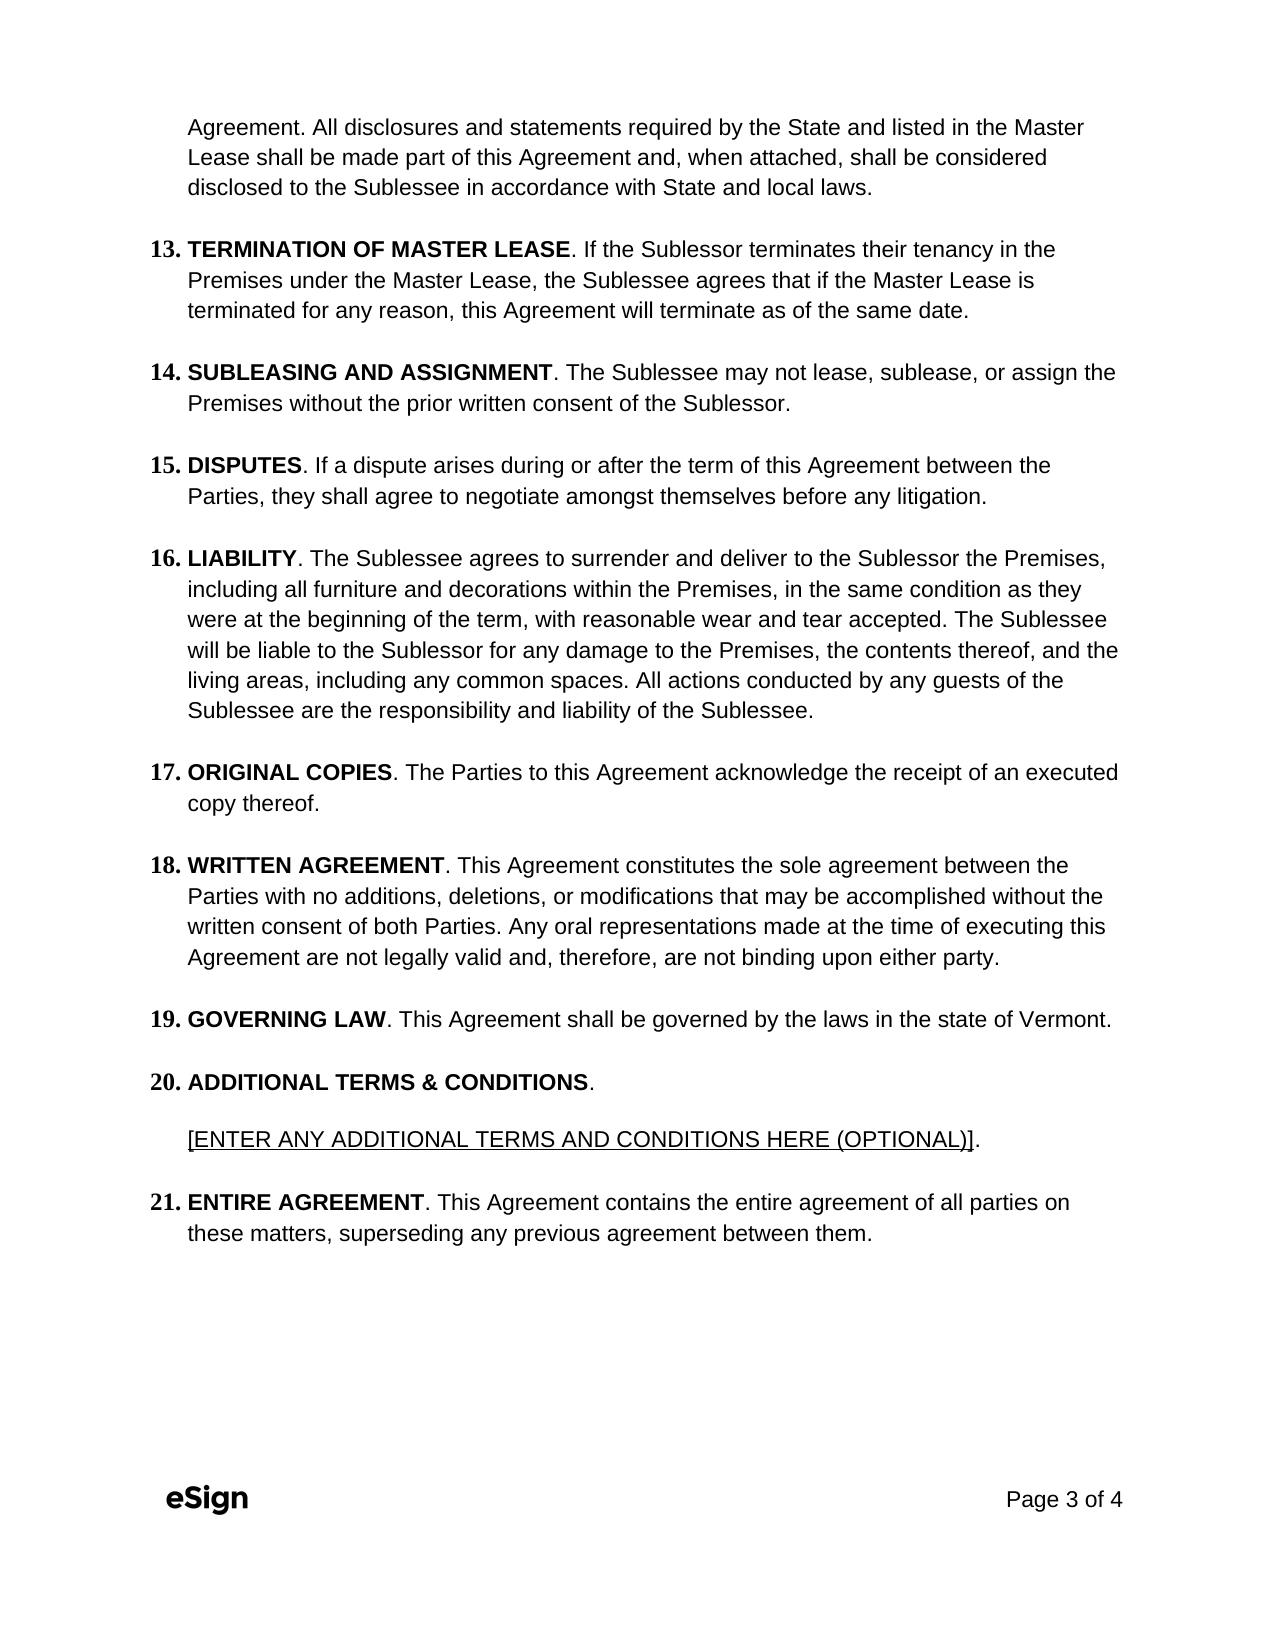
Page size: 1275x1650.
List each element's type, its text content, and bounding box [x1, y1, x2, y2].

list [ENTER ANY ADDITIONAL TERMS AND CONDITIONS HERE (OPTIONAL)]. [187, 1126, 1125, 1153]
list LIABILITY. The Sublessee agrees to surrender and deliver to the Sublessor the Premises, including all furniture and decorations within the Premises, in the same condition as they were at the beginning of the term, with reasonable wear and tear accepted. The Sublessee will be liable to the Sublessor for any damage to the Premises, the contents thereof, and the living areas, including any common spaces. All actions conducted by any guests of the Sublessee are the responsibility and liability of the Sublessee. [150, 543, 1125, 723]
list DISPUTES. If a dispute arises during or after the term of this Agreement between the Parties, they shall agree to negotiate amongst themselves before any litigation. [150, 451, 1125, 509]
list TERMINATION OF MASTER LEASE. If the Sublessor terminates their tenancy in the Premises under the Master Lease, the Sublessee agrees that if the Master Lease is terminated for any reason, this Agreement will terminate as of the same date. [150, 234, 1125, 323]
list Agreement. All disclosures and statements required by the State and listed in the Master Lease shall be made part of this Agreement and, when attached, shall be considered disclosed to the Sublessee in accordance with State and local laws. [150, 113, 1125, 200]
list ENTIRE AGREEMENT. This Agreement contains the entire agreement of all parties on these matters, superseding any previous agreement between them. [150, 1187, 1125, 1246]
list WRITTEN AGREEMENT. This Agreement constitutes the sole agreement between the Parties with no additions, deletions, or modifications that may be accomplished without the written consent of both Parties. Any oral representations made at the time of executing this Agreement are not legally valid and, therefore, are not binding upon either party. [150, 850, 1125, 970]
list ADDITIONAL TERMS & CONDITIONS. [150, 1067, 1125, 1096]
list SUBLEASING AND ASSIGNMENT. The Sublessee may not lease, sublease, or assign the Premises without the prior written consent of the Sublessor. [150, 357, 1125, 416]
list ORIGINAL COPIES. The Parties to this Agreement acknowledge the receipt of an executed copy thereof. [150, 757, 1125, 816]
list GOVERNING LAW. This Agreement shall be governed by the laws in the state of Vermont. [150, 1004, 1125, 1033]
